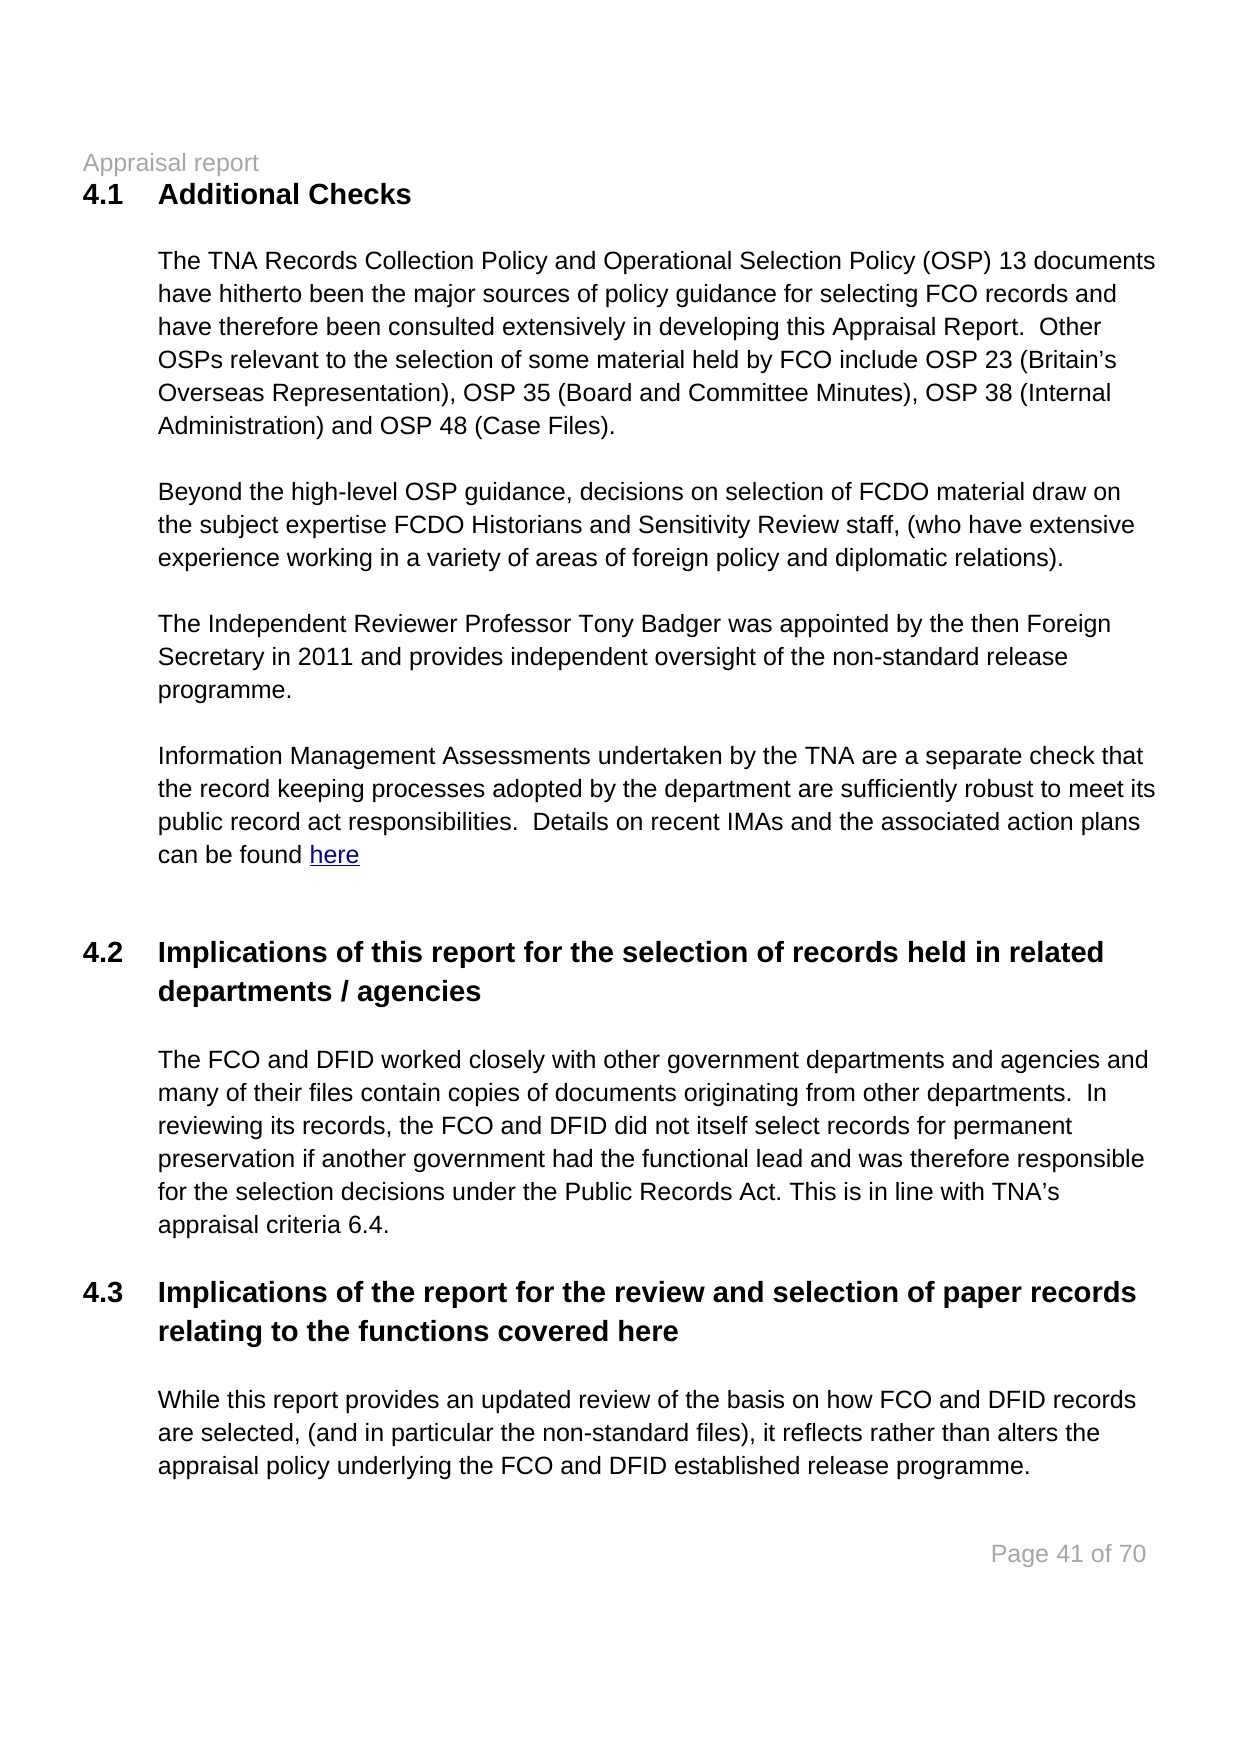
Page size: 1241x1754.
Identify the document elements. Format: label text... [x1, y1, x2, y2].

text The TNA Records Collection Policy and Operational Selection Policy (OSP) 13 documents have hitherto been the major sources of policy guidance for selecting FCO records and have therefore been consulted extensively in developing this Appraisal Report. Other OSPs relevant to the selection of some material held by FCO include OSP 23 (Britain’s Overseas Representation), OSP 35 (Board and Committee Minutes), OSP 38 (Internal Administration) and OSP 48 (Case Files). [158, 246, 1157, 440]
text 4.2 Implications of this report for the selection of records held in related departments / agencies [83, 935, 1157, 1007]
text 4.1 Additional Checks [83, 177, 1157, 211]
text 4.3 Implications of the report for the review and selection of paper records relating to the functions covered here [83, 1275, 1157, 1347]
text Information Management Assessments undertaken by the TNA are a separate check that the record keeping processes adopted by the department are sufficiently robust to meet its public record act responsibilities. Details on recent IMAs and the associated action plans can be found here [158, 741, 1157, 869]
text The FCO and DFID worked closely with other government departments and agencies and many of their files contain copies of documents originating from other departments. In reviewing its records, the FCO and DFID did not itself select records for permanent preservation if another government had the functional lead and was therefore responsible for the selection decisions under the Public Records Act. This is in line with TNA’s appraisal criteria 6.4. [158, 1045, 1157, 1239]
text While this report provides an updated review of the basis on how FCO and DFID records are selected, (and in particular the non-standard files), it reflects rather than alters the appraisal policy underlying the FCO and DFID established release programme. [158, 1385, 1157, 1480]
text The Independent Reviewer Professor Tony Badger was appointed by the then Foreign Secretary in 2011 and provides independent oversight of the non-standard release programme. [158, 609, 1157, 704]
text Beyond the high-level OSP guidance, decisions on selection of FCDO material draw on the subject expertise FCDO Historians and Sensitivity Review staff, (who have extensive experience working in a variety of areas of foreign policy and diplomatic relations). [158, 477, 1157, 572]
